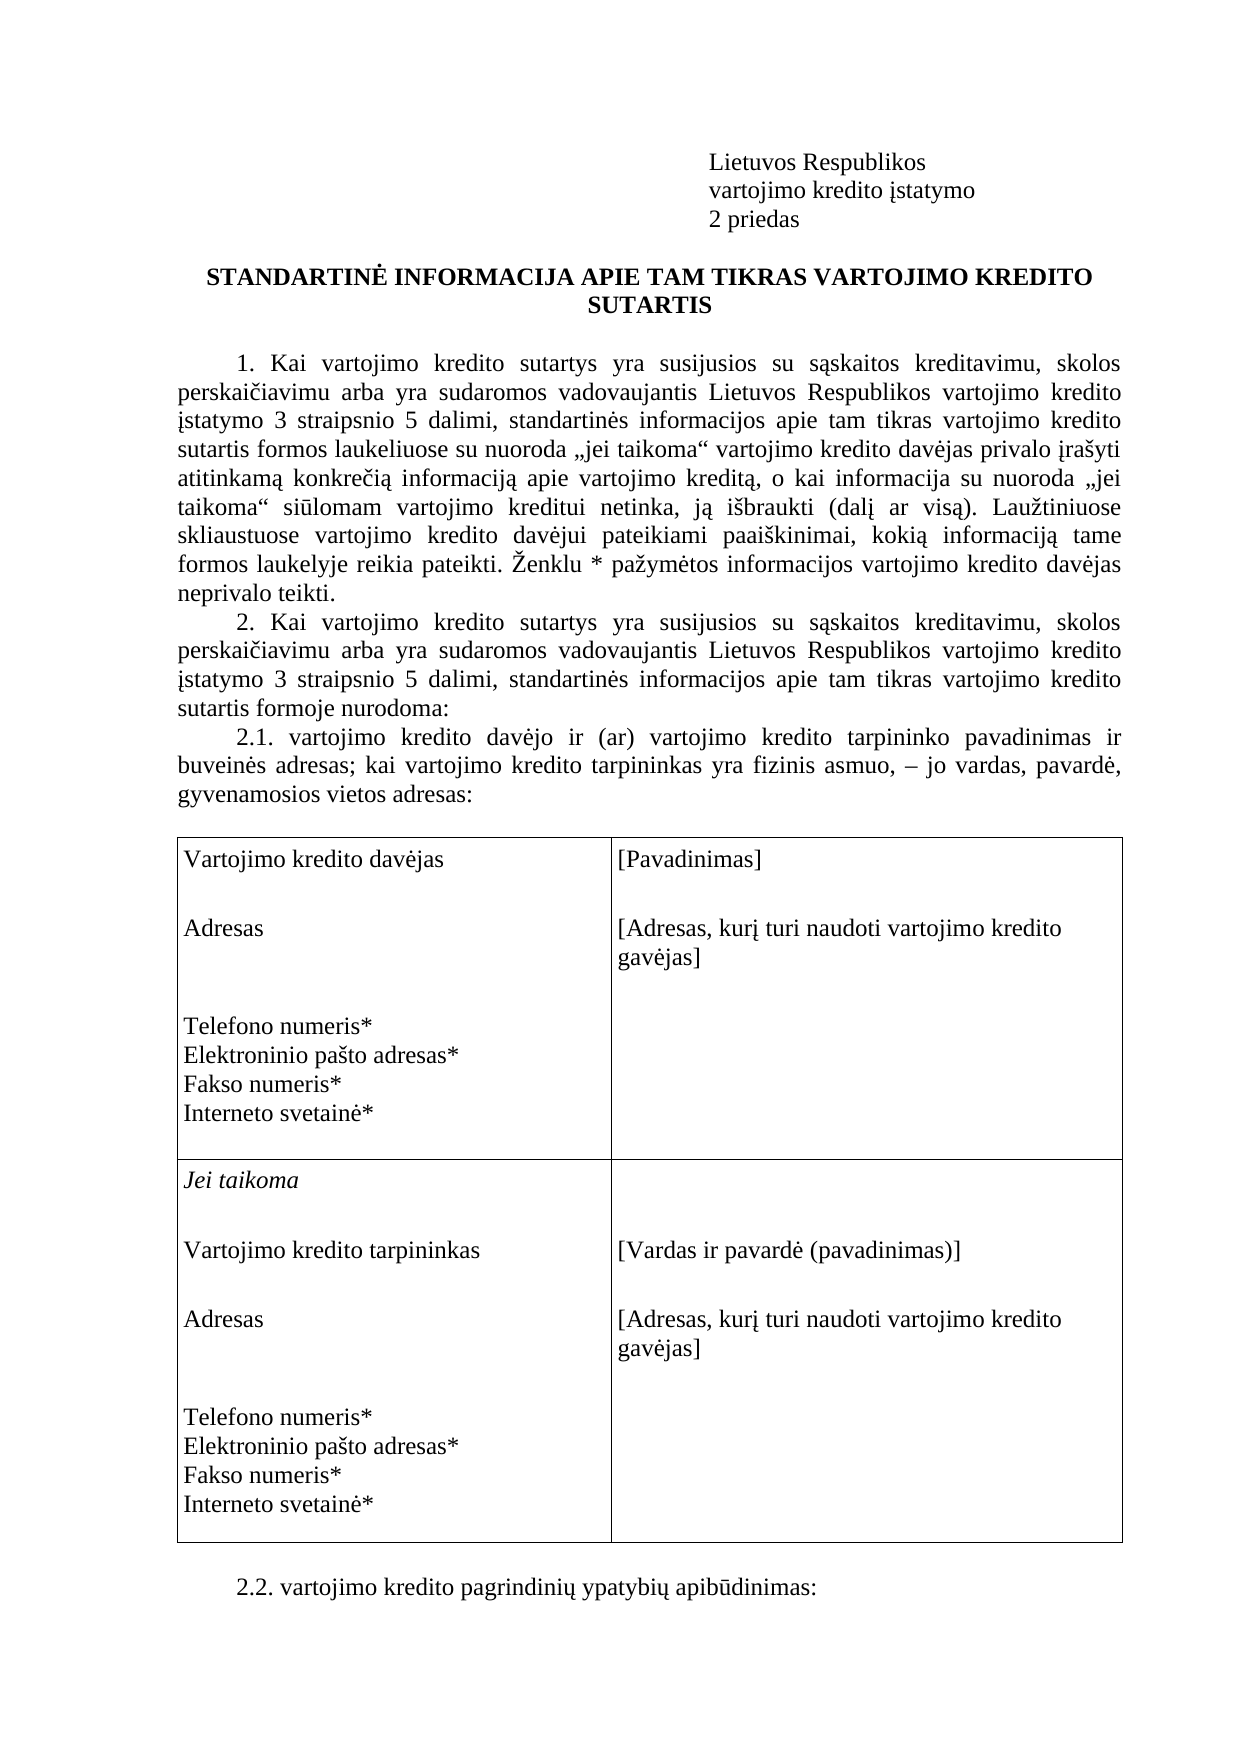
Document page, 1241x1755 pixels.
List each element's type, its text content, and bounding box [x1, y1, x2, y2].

table_cell Vartojimo kredito tarpininkas [178, 1229, 611, 1298]
table_cell Jei taikoma [178, 1160, 611, 1229]
text 2. Kai vartojimo kredito sutartys yra susijusios su sąskaitos kreditavimu, skolos perskaičiavimu arba yra sudaromos vadovaujantis Lietuvos Respublikos vartojimo kredito įstatymo 3 straipsnio 5 dalimi, standartinės informacijos apie tam tikras vartojimo kredito sutartis formoje nurodoma: [177, 607, 1122, 722]
table_header Vartojimo kredito davėjas [178, 838, 611, 907]
table_cell [Vardas ir pavardė (pavadinimas)] [612, 1229, 1122, 1298]
table_cell Telefono numeris* Elektroninio pašto adresas* Fakso numeris* Interneto svetainė* [178, 1396, 611, 1542]
table_header [Pavadinimas] [612, 838, 1122, 907]
table_cell Adresas [178, 907, 611, 1005]
table_cell Telefono numeris* Elektroninio pašto adresas* Fakso numeris* Interneto svetainė* [178, 1005, 611, 1158]
text Lietuvos Respublikos [709, 147, 1122, 176]
text 2.2. vartojimo kredito pagrindinių ypatybių apibūdinimas: [177, 1572, 1122, 1600]
text 1. Kai vartojimo kredito sutartys yra susijusios su sąskaitos kreditavimu, skolos perskaičiavimu arba yra sudaromos vadovaujantis Lietuvos Respublikos vartojimo kredito įstatymo 3 straipsnio 5 dalimi, standartinės informacijos apie tam tikras vartojimo kredito sutartis formos laukeliuose su nuoroda „jei taikoma“ vartojimo kredito davėjas privalo įrašyti atitinkamą konkrečią informaciją apie vartojimo kreditą, o kai informacija su nuoroda „jei taikoma“ siūlomam vartojimo kreditui netinka, ją išbraukti (dalį ar visą). Laužtiniuose skliaustuose vartojimo kredito davėjui pateikiami paaiškinimai, kokią informaciją tame formos laukelyje reikia pateikti. Ženklu * pažymėtos informacijos vartojimo kredito davėjas neprivalo teikti. [177, 348, 1122, 607]
text STANDARTINĖ INFORMACIJA APIE TAM TIKRAS VARTOJIMO KREDITO SUTARTIS [177, 262, 1122, 319]
table_cell [Adresas, kurį turi naudoti vartojimo kredito gavėjas] [612, 907, 1122, 1005]
table_cell [Adresas, kurį turi naudoti vartojimo kredito gavėjas] [612, 1298, 1122, 1396]
table_cell [612, 1396, 1122, 1542]
table_cell Adresas [178, 1298, 611, 1396]
text 2 priedas [177, 204, 1122, 233]
table_cell [612, 1160, 1122, 1229]
text 2.1. vartojimo kredito davėjo ir (ar) vartojimo kredito tarpininko pavadinimas ir buveinės adresas; kai vartojimo kredito tarpininkas yra fizinis asmuo, – jo vardas, pavardė, gyvenamosios vietos adresas: [177, 722, 1122, 808]
text vartojimo kredito įstatymo [177, 176, 1122, 204]
table_cell [612, 1005, 1122, 1158]
